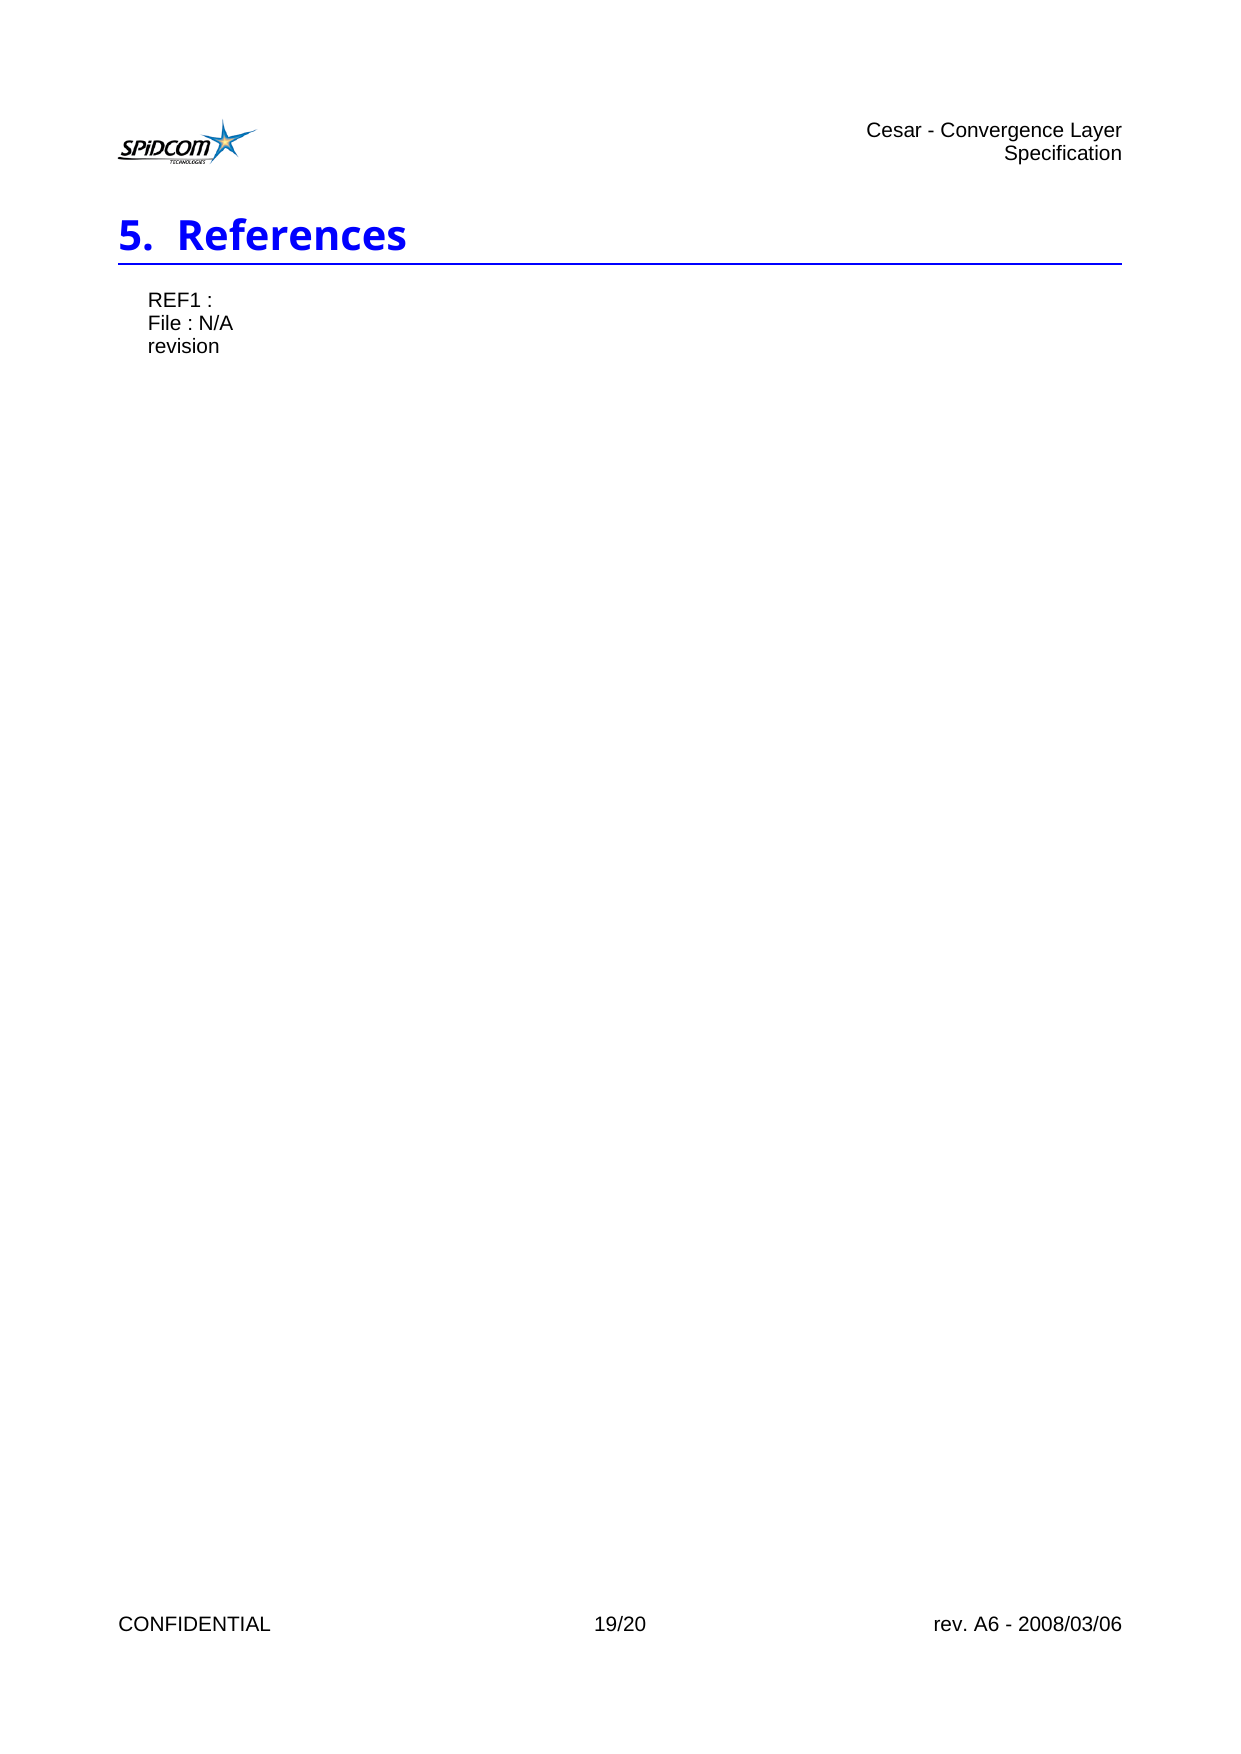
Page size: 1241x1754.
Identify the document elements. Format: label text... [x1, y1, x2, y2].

subtitle References [118, 206, 1122, 263]
text File : N/A [148, 312, 1122, 335]
picture [117, 118, 258, 165]
text revision [148, 335, 1122, 358]
text REF1 : [148, 288, 1122, 312]
